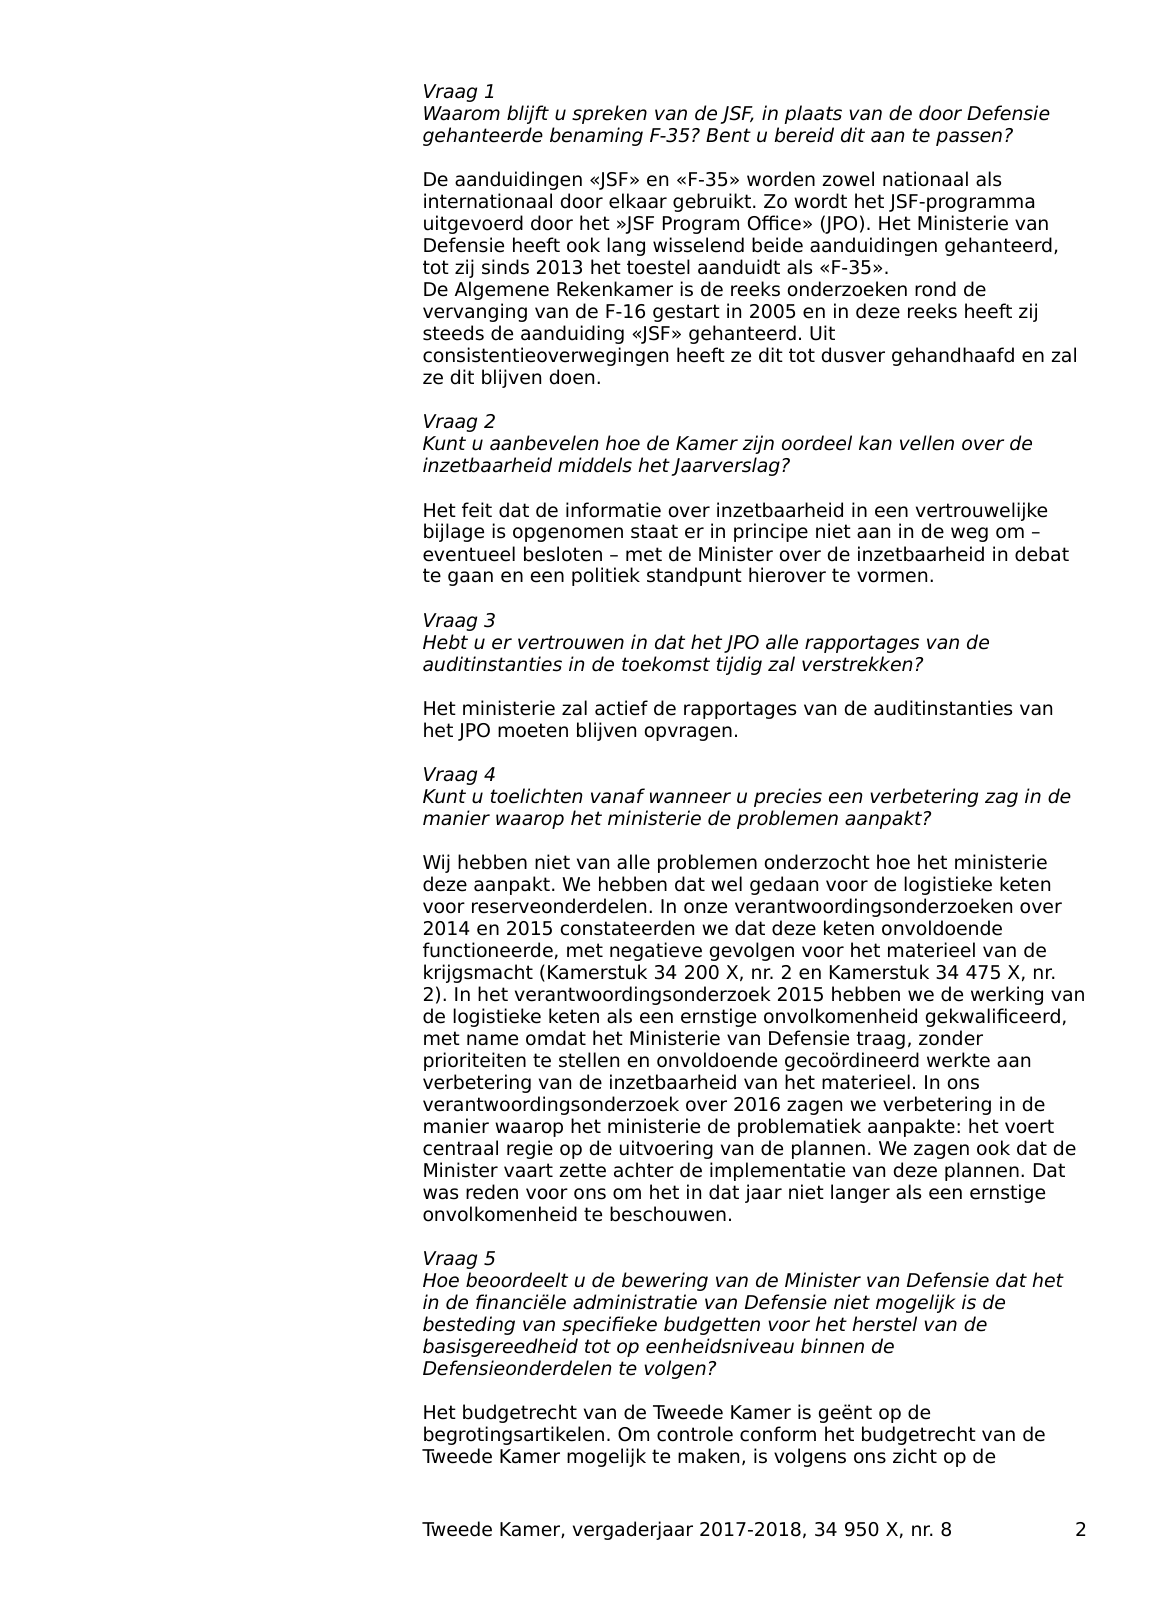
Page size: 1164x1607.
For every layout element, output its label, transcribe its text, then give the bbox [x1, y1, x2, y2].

text Het budgetrecht van de Tweede Kamer is geënt op de begrotingsartikelen. Om controle conform het budgetrecht van de Tweede Kamer mogelijk te maken, is volgens ons zicht op de [422, 1402, 1087, 1468]
text Vraag 1 [422, 81, 1087, 103]
text Waarom blijft u spreken van de JSF, in plaats van de door Defensie gehanteerde benaming F-35? Bent u bereid dit aan te passen? [422, 103, 1087, 147]
text Vraag 4 [422, 764, 1087, 786]
text Hebt u er vertrouwen in dat het JPO alle rapportages van de auditinstanties in de toekomst tijdig zal verstrekken? [422, 632, 1087, 676]
text Het ministerie zal actief de rapportages van de auditinstanties van het JPO moeten blijven opvragen. [422, 698, 1087, 742]
text Het feit dat de informatie over inzetbaarheid in een vertrouwelijke bijlage is opgenomen staat er in principe niet aan in de weg om – eventueel besloten – met de Minister over de inzetbaarheid in debat te gaan en een politiek standpunt hierover te vormen. [422, 499, 1087, 587]
text Wij hebben niet van alle problemen onderzocht hoe het ministerie deze aanpakt. We hebben dat wel gedaan voor de logistieke keten voor reserveonderdelen. In onze verantwoordingsonderzoeken over 2014 en 2015 constateerden we dat deze keten onvoldoende functioneerde, met negatieve gevolgen voor het materieel van de krijgsmacht (Kamerstuk 34 200 X, nr. 2 en Kamerstuk 34 475 X, nr. 2). In het verantwoordingsonderzoek 2015 hebben we de werking van de logistieke keten als een ernstige onvolkomenheid gekwalificeerd, met name omdat het Ministerie van Defensie traag, zonder prioriteiten te stellen en onvoldoende gecoördineerd werkte aan verbetering van de inzetbaarheid van het materieel. In ons verantwoordingsonderzoek over 2016 zagen we verbetering in de manier waarop het ministerie de problematiek aanpakte: het voert centraal regie op de uitvoering van de plannen. We zagen ook dat de Minister vaart zette achter de implementatie van deze plannen. Dat was reden voor ons om het in dat jaar niet langer als een ernstige onvolkomenheid te beschouwen. [422, 852, 1087, 1226]
text Kunt u toelichten vanaf wanneer u precies een verbetering zag in de manier waarop het ministerie de problemen aanpakt? [422, 786, 1087, 830]
text De aanduidingen «JSF» en «F-35» worden zowel nationaal als internationaal door elkaar gebruikt. Zo wordt het JSF-programma uitgevoerd door het »JSF Program Office» (JPO). Het Ministerie van Defensie heeft ook lang wisselend beide aanduidingen gehanteerd, tot zij sinds 2013 het toestel aanduidt als «F-35». [422, 169, 1087, 279]
text Hoe beoordeelt u de bewering van de Minister van Defensie dat het in de financiële administratie van Defensie niet mogelijk is de besteding van specifieke budgetten voor het herstel van de basisgereedheid tot op eenheidsniveau binnen de Defensieonderdelen te volgen? [422, 1270, 1087, 1380]
text Vraag 3 [422, 609, 1087, 632]
text Vraag 2 [422, 411, 1087, 433]
text Vraag 5 [422, 1248, 1087, 1270]
text Kunt u aanbevelen hoe de Kamer zijn oordeel kan vellen over de inzetbaarheid middels het Jaarverslag? [422, 433, 1087, 477]
text De Algemene Rekenkamer is de reeks onderzoeken rond de vervanging van de F-16 gestart in 2005 en in deze reeks heeft zij steeds de aanduiding «JSF» gehanteerd. Uit consistentieoverwegingen heeft ze dit tot dusver gehandhaafd en zal ze dit blijven doen. [422, 279, 1087, 389]
